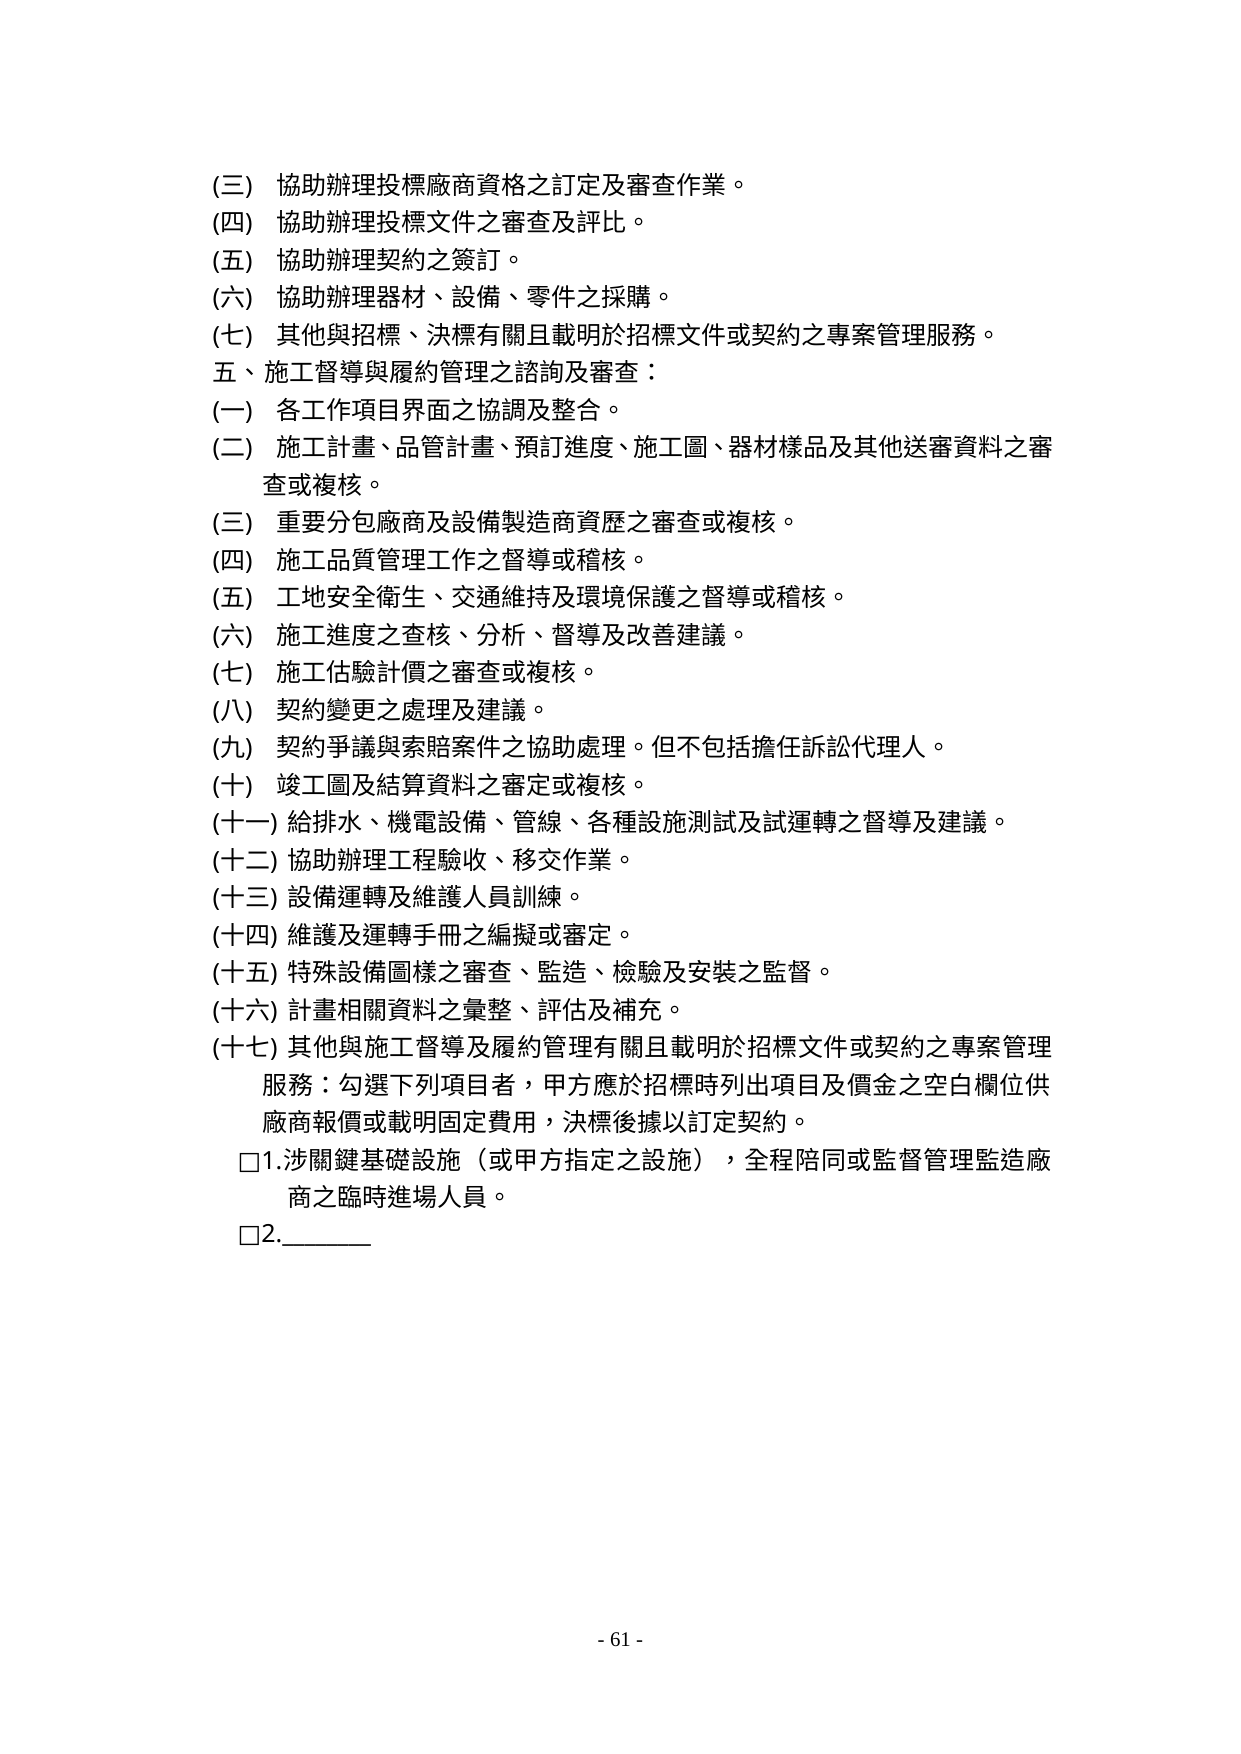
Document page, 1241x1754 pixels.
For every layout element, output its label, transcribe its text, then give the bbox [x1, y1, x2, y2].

list 工地安全衛生、交通維持及環境保護之督導或稽核。 [212, 577, 1053, 614]
list 維護及運轉手冊之編擬或審定。 [212, 914, 1053, 952]
list 施工品質管理工作之督導或稽核。 [212, 539, 1053, 577]
list 協助辦理投標文件之審查及評比。 [212, 202, 1053, 239]
list 給排水、機電設備、管線、各種設施測試及試運轉之督導及建議。 [212, 802, 1053, 839]
list 協助辦理器材、設備、零件之採購。 [212, 277, 1053, 314]
list 協助辦理契約之簽訂。 [212, 239, 1053, 277]
list 各工作項目界面之協調及整合。 [212, 389, 1053, 427]
list 契約變更之處理及建議。 [212, 689, 1053, 727]
list 施工督導與履約管理之諮詢及審查： [212, 352, 1053, 389]
list 特殊設備圖樣之審查、監造、檢驗及安裝之監督。 [212, 952, 1053, 989]
list 重要分包廠商及設備製造商資歷之審查或複核。 [212, 502, 1053, 539]
list 竣工圖及結算資料之審定或複核。 [212, 764, 1053, 802]
list 其他與招標、決標有關且載明於招標文件或契約之專案管理服務。 [212, 314, 1053, 352]
text □2.________ [237, 1214, 1053, 1252]
list 施工估驗計價之審查或複核。 [212, 652, 1053, 689]
list 設備運轉及維護人員訓練。 [212, 877, 1053, 914]
list 協助辦理投標廠商資格之訂定及審查作業。 [212, 164, 1053, 202]
list 契約爭議與索賠案件之協助處理。但不包括擔任訴訟代理人。 [212, 727, 1053, 764]
list 協助辦理工程驗收、移交作業。 [212, 839, 1053, 877]
list 其他與施工督導及履約管理有關且載明於招標文件或契約之專案管理服務：勾選下列項目者，甲方應於招標時列出項目及價金之空白欄位供廠商報價或載明固定費用，決標後據以訂定契約。 [212, 1027, 1053, 1139]
list 施工進度之查核、分析、督導及改善建議。 [212, 614, 1053, 652]
list 計畫相關資料之彙整、評估及補充。 [212, 989, 1053, 1027]
list 施工計畫、品管計畫、預訂進度、施工圖、器材樣品及其他送審資料之審查或複核。 [212, 427, 1053, 502]
text □1.涉關鍵基礎設施（或甲方指定之設施），全程陪同或監督管理監造廠商之臨時進場人員。 [237, 1139, 1053, 1214]
